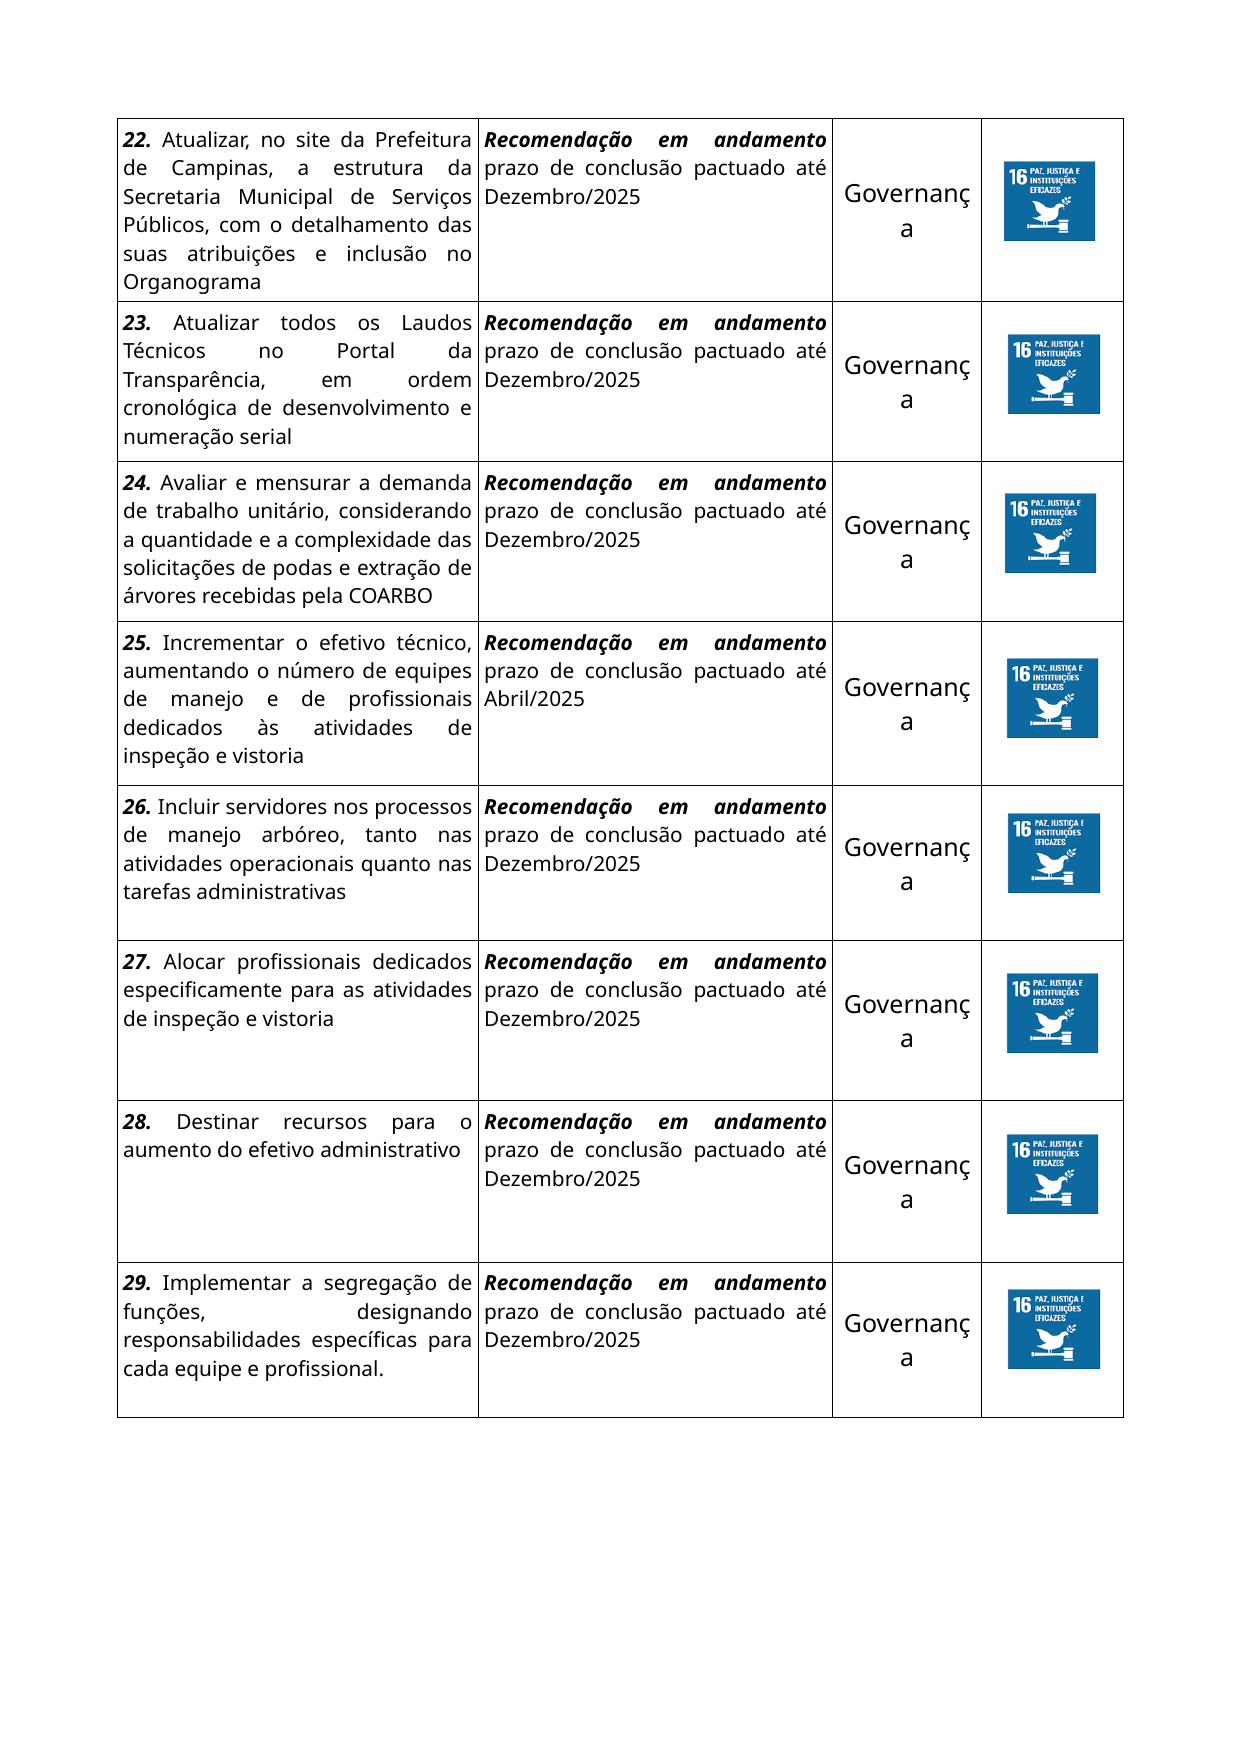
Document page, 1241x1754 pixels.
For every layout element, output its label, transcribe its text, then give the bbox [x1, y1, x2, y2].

picture [991, 326, 1113, 422]
table_cell 29. Implementar a segregação de funções, designando responsabilidades específicas para cada equipe e profissional. [118, 1263, 478, 1417]
table_header Recomendação em andamento prazo de conclusão pactuado até Dezembro/2025 [479, 119, 832, 301]
table_cell 26. Incluir servidores nos processos de manejo arbóreo, tanto nas atividades operacionais quanto nas tarefas administrativas [118, 786, 478, 940]
table_cell Governança [833, 786, 981, 940]
picture [990, 650, 1111, 746]
table_cell 23. Atualizar todos os Laudos Técnicos no Portal da Transparência, em ordem cronológica de desenvolvimento e numeração serial [118, 302, 478, 461]
table_cell 25. Incrementar o efetivo técnico, aumentando o número de equipes de manejo e de profissionais dedicados às atividades de inspeção e vistoria [118, 622, 478, 785]
table_cell [982, 1101, 1123, 1262]
picture [987, 153, 1108, 249]
table_cell Recomendação em andamento prazo de conclusão pactuado até Dezembro/2025 [479, 302, 832, 461]
picture [991, 1281, 1113, 1377]
table_header Governança [833, 119, 981, 301]
table_cell Governança [833, 302, 981, 461]
table_cell 24. Avaliar e mensurar a demanda de trabalho unitário, considerando a quantidade e a complexidade das solicitações de podas e extração de árvores recebidas pela COARBO [118, 462, 478, 621]
table_cell 27. Alocar profissionais dedicados especificamente para as atividades de inspeção e vistoria [118, 941, 478, 1100]
table_cell Recomendação em andamento prazo de conclusão pactuado até Dezembro/2025 [479, 786, 832, 940]
table_cell Governança [833, 941, 981, 1100]
picture [991, 805, 1113, 901]
table_cell Recomendação em andamento prazo de conclusão pactuado até Dezembro/2025 [479, 1101, 832, 1262]
table_cell Governança [833, 1263, 981, 1417]
table_cell [982, 622, 1123, 785]
table_cell [982, 1263, 1123, 1417]
picture [990, 965, 1111, 1061]
table_cell Governança [833, 462, 981, 621]
table_cell [982, 302, 1123, 461]
table_cell Recomendação em andamento prazo de conclusão pactuado até Dezembro/2025 [479, 1263, 832, 1417]
table_cell [982, 941, 1123, 1100]
table_cell [982, 786, 1123, 940]
picture [988, 486, 1109, 581]
table_header [982, 119, 1123, 301]
table_cell Governança [833, 622, 981, 785]
picture [990, 1126, 1111, 1222]
table_cell Recomendação em andamento prazo de conclusão pactuado até Dezembro/2025 [479, 941, 832, 1100]
table_cell Recomendação em andamento prazo de conclusão pactuado até Dezembro/2025 [479, 462, 832, 621]
table_cell Governança [833, 1101, 981, 1262]
table_cell [982, 462, 1123, 621]
table_cell 28. Destinar recursos para o aumento do efetivo administrativo [118, 1101, 478, 1262]
table_cell Recomendação em andamento prazo de conclusão pactuado até Abril/2025 [479, 622, 832, 785]
table_header 22. Atualizar, no site da Prefeitura de Campinas, a estrutura da Secretaria Municipal de Serviços Públicos, com o detalhamento das suas atribuições e inclusão no Organograma [118, 119, 478, 301]
